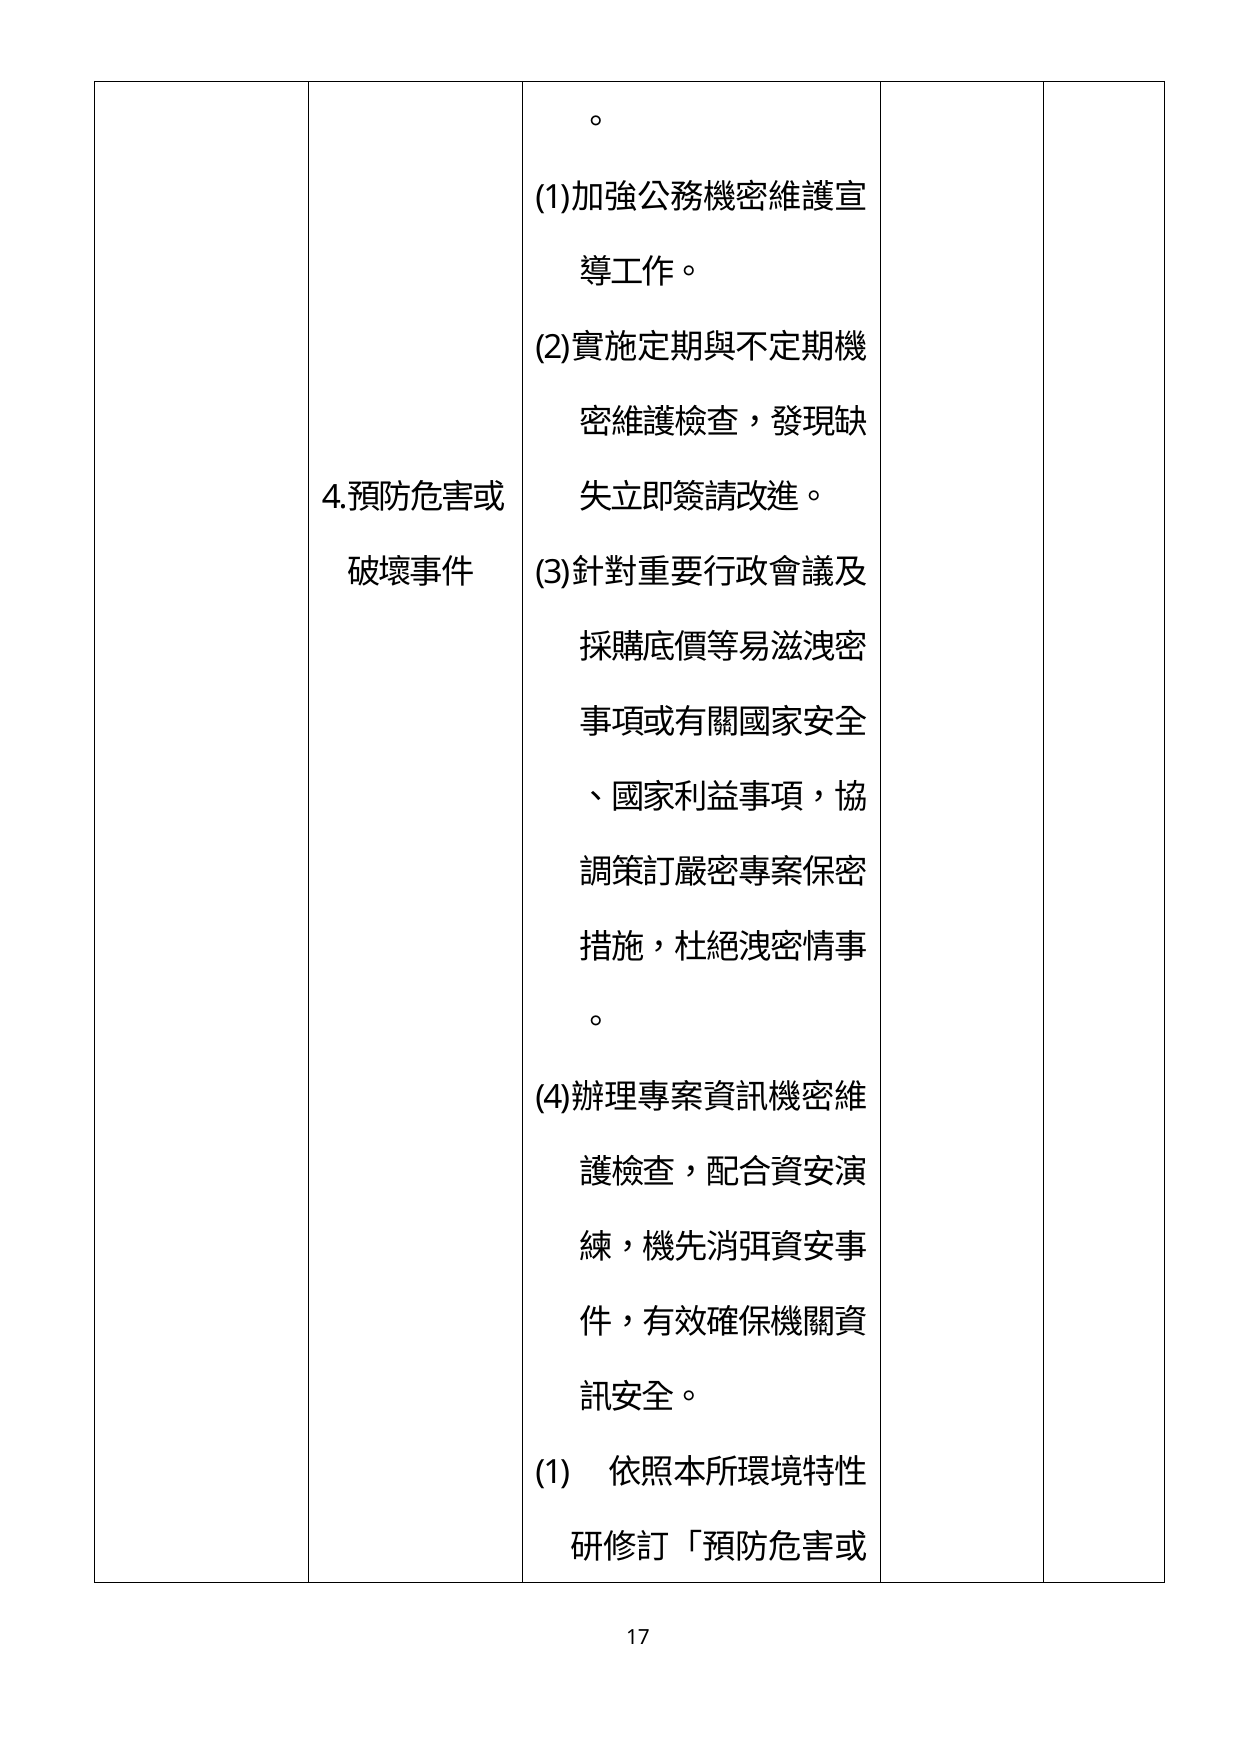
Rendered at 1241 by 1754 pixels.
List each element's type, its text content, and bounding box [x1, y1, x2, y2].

table_cell 配合政府員額精簡政策，賡續執行員額精簡目標。 依「行政院及所屬各機關推動業務委託民間辦理實施要點」及本府年度委外實施計畫規劃辦理委外。 依「本府所屬機關分層負責實施要點」規定，審酌各項公務性質及權責輕重，依劃分層次詳加檢討，分層負責權責劃分、務求細密明確。 依照法定時限辦理銓審。 職務出缺，除由現職人員升補外，均申請分發考試及格人員或依業務需要商調他機關現職人員。 現職人員陞遷依照公務人員陞遷法與施行細則辦理陞補。 (1)加強平時考核要求各課室主管對同仁工作勤惰、品德生活，列舉優劣事蹟記載於平時成績考核記錄表，以作為年終考績之依據。 (2)對平時工作積極、業績優異或品德操守良好，有具體事蹟之人員予以激勵表揚。 (1)激勵員工參加本府人發中心訓練，以加強「為民服務」新觀念，提高工作效率。 (2)鼓勵人員參加空中大 學與行專或各大學之學 士、碩士在職專班進修。 (3)聘請著名之法律、心理健康、學者或英文名師蒞所進行專題演講，以增進同仁基本法學常識及如何促進身心健康與如何強化公務人員之英語能力。 對於員工每日上下班之刷卡及公出、外勤嚴予管制，每月並不定期查勤2次以上。 凡公務人員有特殊功績、勞績或優良事蹟，依規定專案請頒功績、楷模獎章外，服務成績優良者，於退休(職)、資遣、辭職或死亡時，任職滿40年者，請頒特等服務獎章；任職滿30年者，請頒一等服務獎章；任職滿20年者，請頒二等服務獎章；任職滿10年者請頒三等服務獎章。 (1)依據公務人員退休法之規定，逐年檢討列冊實施。 (2)繼續辦理退休人員三節慰問，並邀請退休人員參加各項團體活動。 (3)確實建立退休人員名 冊、支領月退休人員名冊，以加強照護退休人員。 辦理員工待遇、其他給與各項補助。 依規定辦理各項人事資料之建置及更新。 賡續建立或更新機關與個人資料，按時填送各項表報。 加強實施員工參與及建議制度，以提升行政效率。 要求員工1年至少要有40小時終身學習之護照認證登記(按季催促)。 利用集會及文宣等各種傳遞訊息方式，加強宣導性騷擾、性別歧視防治觀念及申訴管道，並利用各項訓練講習課程中，適當規劃性別平權及性騷擾防制相關課程。 積極拔擢績優女性同仁， 並依限填報相關資料參加 推動性別主流化木棉獎及 特別獎評選。 (1)推動職員參加健 康檢查措施並予健檢補助。 (2)辦理員工心理輔導研習、員工協助方案。 依規定繼續貫徹足額進用身心障礙人員。另本所依規定需進用原住民。 依行政院規劃設計之公務人力資本衡量制度，辦理問卷調查，並統計分析，以作為人事管理之重要參考。 (1)蒐集輿論反映資料，專人慎重處理，以達行政效率。 (2)機密案件依照規定辦理，以確保文書作業安全。 切實依照「高雄市政府文書處理實施要點」及有關法令規定，辦理公文收發、繕校工作。 依照「印信條例」及有關法令規定管理與使用印信。 設置專人，依照「高雄市政府文書處理實施要點」及有關法令規定辦理，使文卷案案可稽，並加強作業效率，提昇管理與應用功能。 (1)協助各課室提出研究發展計畫以助益區政革新。 (2)依照研究單位或個人所提研究計畫呈報市府敘獎。 (1)切實執行稽催工作，掌握公文處理流程。 (2)加強實施市府訂定之 「人民陳請案件作業流程處理期限」，以提高時效。 (1)上級交辦及重要業務列入追蹤管理。 (2)有關業務之協調與連繫。 (1)研擬下年度施政計畫先期作業，函報民政局審核後報府審議。 (2)擬訂下年度施政計畫草案報府審查並轉送市議會核備。 (1)賡續本所辦理為民服務平時考核工作。 (2)繼續實施「表揚績優地方人士實施要點」鼓勵提倡熱心公益者。 (3)與人民有關業務做到單一窗口櫃台化，達到一 貫作業要求。 (4)規劃辦理以電話及通訊處理申請案件及簡化各項申請書表及其流程，以達到便民目的。 (5)舉辦為民服務工作人員講習及分組研討以提高素質。 (6)提供民眾便捷的各種意見反映管道。 (7)撰擬每年度為民服務工作績效報告。 (1)配合市府資訊中心戶役政電腦連線，持續推動辦公室自動化，並加強培訓區政資訊人員備用。 (2)反映意見均納入民意資訊系統，俾便瞭解處理情形。 (3)申請資訊設備，推動辦公室自動化。 隨時上線受理、通報、處理、回覆服務。 (1)選定易滋弊端業務項目辦理業務稽核，先期發掘業務缺失並提出改進措施。 (2)透過各種會辦案件或召開政風座談會及執行專案訪查，研提業務興革建議，提昇機關廉能形象。 (3)檢討本所「無效率不便民」之行政規章，並透過廉政會報及主管會報適時修正，以提昇行政效率及消弭貪瀆成因。 (1)主動發掘員工廉能事蹟，簽報首長公開表揚或獎勵，樹立公務員優良典範。 (2)受理公職人員財產申報，並於次年辦理實質審查作業，另受理民眾查閱申請。 (3)主動配合業務單位活動加強辦理反貪、反詐騙及消費者保護等宣導作為。 (4)彙集本所採購資訊，釐析異常案件，實施重點稽核，防制弊端發生，提升施政品質。 (1)加強公務機密維護宣導工作。 (2)實施定期與不定期機密維護檢查，發現缺失立即簽請改進。 (3)針對重要行政會議及採購底價等易滋洩密事項或有關國家安全、國家利益事項，協調策訂嚴密專案保密措施，杜絕洩密情事。 (4)辦理專案資訊機密維護檢查，配合資安演練，機先消弭資安事件，有效確保機關資訊安全。 依照本所環境特性研修訂「預防危害或破壞事件實施計畫」乙種，並結合行政力量確實執行。 實施定期與不定期預防措施安全狀況檢查，發現缺失立即簽請改善。 依據本所門禁管理安全措施確實辦理並配合保全公司，加強巡邏查察，以確保機關安全。 春安、十月慶典或專案期間召開安全維護會報，以落實安全維護功能。 依據「市府處理民眾來府陳情案件聯繫作業注意事項」規定，協調主管單位妥處民眾集體陳情案件，加強重大偶突發或危安事故之預警資料蒐報，並於事件發生1小時內，通報上級機關。 蒐集違反國家安全法第2條之1情事及有關危害國家安全及影響國家利益之資料，提供調查機關處理。 加強查察員工品德生活違常、行政缺失等情事，審慎研析案情，以發掘貪瀆不法。 對易滋弊端之業務，如採購案件，積極發掘，查處貪瀆不法案件。 依據行政院頒「獎勵保護檢舉貪污瀆職辦法」，受理各類檢舉案件，並依法審慎處理。 依高雄市地方總預算編製作業手冊及有關規定，就各業務單位工作所需，依規定範圍核實編製年度歲入、出預算。 預算完成法定程序後，參照各業務單位年度工作進度，編製預算分配表陳報市府核定後付諸實施，並切實監督執行。 （1）經費動支核簽應與預算編列用途相符;預算執行應與計畫進度相合，如有落後，促請業務單位注意檢討改進。 （2）採購計畫應依政府採購法及相關子法規定程序辦理。 （3）健全財務秩序，加強財務內控，除嚴格審核各項收支憑證外，不定期實施現金、票據與證券查核等。 （4）依據帳籍按月編製會計報告;上半年編製半年結算報告，按年編製單位決算。 （5）各項支付案件依法審核，除採購卡給付項目外，儘速隨到隨辦，儘速完成支付手續，一般以不超過五天為限。 （1）辦理各類公務統計報表之審核與管理。 （2）配合及協調辦理各項統計調查工作。 （3）兼（協）辦統計調查人員之遴選與聯繫。 本區現有里數8里，要求各里辦公處擬訂年度工作計畫報區公所審核，並注意其執行績效，適時加以考核。 每3～4個月召開1次里業務聯繫會報，除里長、里幹事、本所各課室主管參加外，並邀請區內有關機關主管人員參加，報告業務狀況、檢討改進里行政工作之推行及彙集建議案作妥切之處理。 依據「高雄市區里區域調 整暨鄰編組自治條例」之規定，隨時調整鄰之編組，以健全基層組織。 (1)資深里鄰長服務滿10 年且無不良事蹟者選拔之，其繼續服務者，每滿5年表揚1次。除里長部份轉報市政府核獎外，鄰長部分由區公所頒發獎狀及獎品。 (2)特優里鄰長就現任且 無不良事蹟者，依規定 程序及名額提經區務會 議通過後報請市政府頒 獎表揚。 (1)依據高雄市政府民政 局86年11月13日高市府民四字第6170號函修正通過「高雄市里幹事服勤要點」辦理。 (2)規定里幹事上午集中在本所辦公、下午至里辦公處簽到辦公。 (3)訪問目的為瞭解里民一般狀況，發現困難問題主動為其服務。 (4)適時整理戶長資料之異動，並將訪問結果登記在戶長資料卡。 (5)為強化里幹事之服勤，由民政課長及督導考核小組分定期與不定期方式赴里督導，並填訪查表送區長核閱，區長並作重點督導。 每週星期四上午10時30分舉行里幹事工作會報，由各課室主管，提示工作事項，著重工作檢討、疑難問題之解決，並作成紀錄送區長核閱。 擬訂鄰長講習計畫，以溝通作法，促進政令之推行，本區鄰長共39人，限於場地分批辦理鄰長講習。 (1)擬訂鄰長參訪各項建設活動計畫及參加注意事項。 (2)調查參加參訪各項建設活動人數。 (3)依照計畫分梯次執行。 里鄰長於任期內死亡者，發給1次喪葬補助暨遺族慰問金，其標準如下： (1)里長：2萬元。 (2)鄰長：1萬5仟元。 每位鄰長每人每月2,000元交通費。 每位里鄰長每人每月240元。 依據全民健康保險暨相關規定辦理。 依規定編排開會日程表，做好會前準備工作並督促如期召開。 (1)印發里民大會(基層建設座談會)通知單，提案事項公告挨戶通知公民出席參加。 (2)督促里辦公處編印開會資料。 (3)彙集並印發政令宣導資料。 (4)函請機關學校團體派員列席里民大會。 (5)區長、主任秘書與各課室主管列席各里里民大會(基層建設座談會)，並考核開會情形。 (6)督促會後紀錄簿之整理與建議案之陳報，建議案列入追蹤管制。 (7)召開工作檢討會，針對工作缺失檢討改進。 (1)督導並運用各里、鄰組織，加強基金之募集及教育宣導工作。 (2)配合治安單位，協助維護社會安全，防止犯罪。 (3)舉辦敦親睦鄰活動，加強鄰里互助。 (1)要求里幹事鼓勵並宣導轄內市民自動自發(反映)改善市容。 (2)依據「高雄市政府改善市容查(通)報實施要點」辦理，對改善市容案件儘速填寫查(通)報，逕送業務有關機關辦理，並轉報市府處理。 在轄區內如有發現廢棄車輛，要求各里幹事及時查報並函轉警察單位辦理。 (1)發動改善民俗實踐會 委員勸導民眾實踐節約。 (2)勸導市民參加集團「婚 禮」力求節約，不舖張。 利用各種集會(里民大會及寺廟基層會議)時宣導。 (1)利用里民大會，廣予宣導調解功能。 (2)及時召開調解委員會議調解糾紛。 約聘律師免費受理法律諮詢服務。 不定期清查、訪視轄區內未登記之寺廟、教會(堂)，積極輔導辦理登記。 (1)加強財務稽核。 (2)輔導健全組織。 (3)掌握動態，出席各項會議。 (4)加強溝通互動、協助解決各項疑難問題。 加強寺廟神壇查察，輔導正常宗教活動，推行端正禮俗，嚴防神棍斂財或傳播邪教等不法行為。 輔導節約祭典費用，興辦公益慈善活動，以彰顯宗教慈悲濟世、教化社會、造福人群之精神。 (1)輔導祭祀公業土地派下提出祭祀公業土地登記。 (2)核發祭祀公業派下員證明。 （1)定期召開「強迫入學委員會」，執行強迫入學條例施行細則有關規定事項，並隨時追蹤中輟通報學生，執行強迫入學規定。 (2)適時調查區內學齡兒童，確實審核戶籍資料，並依學區劃分填送入學通知單。 (3)協助通知身心障礙學童報名特教班，接受特殊教育服務，若手冊將到期，協助速至區公所更換，以保障特殊學生之權益。 (4)配合各校輔導休學或自動離校之學生，繼續完成9年國民教育。 (5)追蹤經安置特教班未入學之身心障礙學生。 (1)加強配合推行莊敬自強端正禮俗宣導。 (2)適時配合舉辦各種社教及家庭教育活動。 (3)利用各種集會適時予以精神教育，並宣導「家庭教育」及「交通安全教育」等。 (4)洽請教會、社團及寺廟 舉辦有意義的文教活動。 (5)舉辦族語演講比賽及書法、畫畫比賽。 (6)廣設終身學習場所，推動終身學習活動。 (7)加強宣導守法觀念，鼓勵社區自主精神意識，以塑造優質環境，培養居民認同感。 敦聘學者專家舉行文化講座加強民眾文化素質之提升。 (1)依據高雄市滅蟑工作計畫及進度，全面展開滅蟑工作，加強宣導及滅蟑毒餌分發各家戶。 (2)滅鼠、滅蟑週前召開籌備會將毒餌分發運送各里辦公處，由里鄰長、里幹事挨戶配達，滅鼠週內派員督導考核。 (3)毒餌分送本區轄內各住戶配合統一施放。 (1)配合環保局推動垃圾分類，資源及廚餘回收活動宣導。 (2)宣導廢油及廚餘不得傾倒排水系統，應適當收集後交環保局環保車處理。 督促輔導檢查小組加強各里住家室內外登革熱病媒蚊孳生源清除工作。 編成聯合執行小組執行工作： (1)要求住戶(商店公司行號)維護自家四週兩公尺以內環境之清潔，責成各里執行小組切實勸導取締。 (2)空地廢棄物清運後，責成地主圍籬以防傾倒廢棄物。 (3)調查髒亂死角並維護已清除之地點。 (4)協調空地業主圍籬。 (1)協助清潔隊對全區垃圾清運及水溝清疏。 (2)要求各里密切配合。 對於區內權管之公廁，每週督導檢查。 利用各種集會及辦理文化講座宣導： (1)餐飲業者應裝設油煙污染防制設備，維護鄰近住家環境衛生。 (2)配合中元普渡紙錢集 中焚燒活動，減少空氣污染。 (3)於各種集會及辦理文 化講座時加強宣導；使用滿三年以上之機車，每年應於行照發照月份前一月至次月共三個月間，實施排氣定期檢驗乙次，逾期未定檢，將處新台幣2000元罰款，並禁止換發行照。 本所招標辦理之住家屋後溝清濬消毒等各項工作所產生之廢棄物，依法委託公民營廢棄物清除處理機構清除處理，或向清潔隊申請代運，並管制該廢棄物之流向。 （1）協助醫療衛生單位推行醫療保健及公共衛生工作。 （2）鼓勵市民按時接受各項疫苗接種。 （3）利用行政系統、里民大會協助推行食品安全等各項衛生教育工作。 （1）每月定期召開登革熱區級防疫指揮中心會議，建立跨單位合作機制。 （2）宣導各里成立里滅蚊志工隊。 （3）規劃辦理里鄰長登革熱研習會及社區民眾登革熱衛教宣導。 （4）請各轄區里幹事查報轄區內破損空屋函報各權管單位。 （5）病媒蚊調查布氏指數三級以上里段，於3-7日內動員清除孳生源工作（落實三級大掃除、四級大掃蕩）。 （6）根本處理轄區內積水地下室、破損空屋、髒亂空地、廢輪胎廠、回收場、陽性水溝、大型隱藏性孳生源。 （1）於流感大流行時，執行轄區臨時集中收治隔離場所防治措施。 （2）利用各種集會宣導流感防治措施。 （3）辦理流感種子教師與防疫志工之組隊培訓。 （4）協助宣導市民接種流感疫苗。 （1）配合公所活動或鄰里長集會，宣導結核病防治及七分篩檢表。 （2）協助經濟弱勢者X光巡檢活動。 （1）提供預防感染愛滋病的方法等衛教資訊。 （2）鼓勵市民利用轄區衛生所資源，接受愛滋病毒篩檢。 協助推動社區健康營造。 （1）協助發掘及通報社區有長期照顧需求個案。 （2）結合社區資源宣導長期照顧服務。 （1）強化轄區內里長、里幹事推動「老人免費裝假牙」人員在職教育訓練，內容包括假牙申請方式、補助年齡及對象、假牙補助類別及補助經費。 （2）結合社區資源宣導「老人免費裝假牙」之老人社會福利政策。 （1）配合衛生單位針對所轄里長、里幹事辦理自殺防治守門人訓練，落實守門人功能，訓練成果累計達轄區里數80%以上。 （2）利用行政系統、里民大會協助推動安心專線：「0800788995」。 落實社區內自殺高風險個案的發掘、關懷、轉介及通報。 協助宣導24小時不打烊免付費戒毒成功專線「0800-770-885 請請你、幫幫我」。 (1)依據內政部國防部函頒「民防團隊編訓服勤實施規定」辦理。 (2)本區民防團、分團經常檢討。 依上級規定辦理。 遵照上級所頒演習計畫及 規定辦理。 設立「空襲災害收容救濟站及分站」。 調查戰時可動員人力、物力，隨時掌握動員及徵購徵用。 (1)依據市府年度動員分類執行計畫策訂本區動員執行計畫。 (2)辦理動員之協調、訓練與演習工作。 (1)依轄區特性舉行防火 防災(防颱、防震)宣導 。 (2)印製相關防火宣導資 料、標語實施里鄰宣導。 (3)利用里民大會及鄰長 會議宣導居家防火、用電安全等防災宣導。 (4)輔導市民自行購置維 護滅火器等消防器材及裝設照明及監視錄影設備。 （1)依據「高雄市地區災 害防救計畫」及災害防救法相關規定辦理。 (2)配合「市級災害應變中 心」之成立，於內部成立「緊急應變小組」，執行「災害應變中心」交 付之各項災害防救任務。 (3)執行災情查報任務，並 將災情彙整定時回報「災害應變中心」。 (4)整合災害防救相關業 務，並由專人辦理。 （1）古蹟提報。歷史建築 提報。 （2）協助維護文化資產。 依據軍方需求，收集最新各種資料及實地調查正確獲得資料，提供軍方需求資料。 依兵役法修正施行前補充兵及國民兵管理運用辦法：國民兵依其原有身分列管、辦理國民兵身分證明書申請、換（補）發及異動，除、禁役等作業。國民兵以鄰、里完成編組，戰時及非常事變時，依令接受勤務編組及召集服勤。 依替代役備役役男管理作 業規定辦理：辦理退（停）役編組、異動、轉免、回、除禁役等作業。每年辦理役籍資料清查作業，以防脫、漏管理。平、戰時及非常事變時，接受勤務編組及召集服勤。 (1)每年1至4月前辦理兵籍調查。 (2)建立役男電腦資料檔並列印及齡名冊。 (3)執行申報登記及註記存檔。 兵籍調查完畢後，凡徵兵及齡男子未在學無緩徵原因，填發徵兵檢查通知書個別通知役男依指定日期、地點前往接受徵兵檢查，在學之大專役男，待其畢業前3個月辦理徵兵檢查；並配合兵役局徵兵檢查實施計劃彈性處理。 經徵兵檢查，判定常備役體位者(或替代役體位者)列入參加軍種兵科及徵集順序抽籤，並編造抽籤名冊及徵兵處理籤號名冊。 依照市府配賦梯次名額造送應徵名冊，填發徵集令，整理兵籍資料造送交接名冊派員護送引導入營。 (1)依據役男申請服替代役辦法規定：役男經徵兵檢查為常備役體位者，並符合專長、一般資格或特殊條件及限制條件者，得申請之。 (2)由役男或其代理人於內政部公告申請期間，檢具有關證明文件，向戶籍所在地區公所提出。 (3)經受理後，依規定陳報市府兵役處或內政部役政署核處。 (4)申請人數在核定員額內時，逕予核定；逾核定員額時，以抽籤決定之。 (5)配合年度役男徵兵檢查同時辦理。 (1)經徵兵檢查判定為常備役體位考選預(士)官甄試合格錄取者兵籍資料整理登記並依據國防部需要，由其製發入營通知書，寄達錄取考生，通知自行報到入營。 (2)整建兵籍資料及繕造 交接名冊送達施訓單位。 依兵役法規定，凡判定免役體位者核發免役證明，判刑5年或實際執行合計滿3年以上核定禁役，高中以上學校在校學生或犯有期徒刑以上之罪在追訴中或執行中者核定緩徵。 (1)凡合於是項辦法各款 規定者，填具審核表，檢附戶籍謄本有關證件。 (2)調查審核。 (3)造送補充兵處理名冊。 (4)經核准者，徵集為補充兵役。 (1)依役男出境處理辦法規定：役男申請出境符合規定，經由市府(區公所)或內政部入出國及移民署核准出境並按照申請核定期限屆滿回國接受應服兵役。 (2)歸化我國國籍者及回國僑民(生)役男兵調、體檢、抽籤、徵集、異動管理。 (3)大陸來台役男身調、體檢、徵集及異動管理。 (1)依兵役法第18條第4款「家庭發生重大變故，須負擔家庭生計主要責任」及常備兵補充兵服役規則第15條之認定標準辦理。 (2)符合條件者，向區公所提出申請，經市府複查後，逕報所隸總司令部審核，並核定退伍生效日期。 (1)依替代役役男提前退役辦法第2條規定情形辦理。 (2)符合條件者，向區公所提出申請，經市府複審並陳報內政部核定。 (1)平時掌握異動管理。 (2)兵籍資料整理齊全。 (3)事故處理必須辦理迅速配合徵集處理正確要求。 (4)依照本市戶役政業務資訊化，推動有關業務事項。 現役軍人家屬異動連繫及維護權益並管理。 (1)役男入營後15日內，調查家屬家況並初審不能維持生活扶助等級。 (2)繕造一次安家費及三節生活扶助金名冊，委託郵局匯款至家屬帳戶。 (1)年分三節，均於節前派員按戶實施複查，並辦理等級異動或註銷。訪問中發現家屬特殊災害貧困，並呈報發給急難慰問金。 (2)家屬生育喪葬補助，隨時受理24小時送現到家。 (1)現役軍人因公陣傷亡之慰問及喪葬補助，並辦理異動管理。 (2)遺族登冊整理及異動，維護權益。 護送徵召兵員入營，防止 中途意外事故，確保安全。 深入里鄰訪問徵屬，解答有關兵役法令。 (1)協助徵屬應辦兵役事項。 (2)里民電告或獲悉徵屬患急性疾病，家無照顧者，協助送醫治療。 (1)繕造義務役還鄉資料及報到名冊。 (2)配合輔導會安置傷殘及退役軍人與傷殘重建工作。 依照本市戶役政業務資訊化，推動有關業務事項。 (1)後備軍人遷(出)入於接獲通報15日內移資或催資列管並注意時效管制，對異動案件未結案件，主動追查以免造成延緩結案，務使異動事故減少至最低限度。 (2)自87年10月起後備軍人異動管理以電腦資訊管理，本市及台北市、台灣省各縣市均已為電腦化資訊管理，處理迅速，簡化減輕作業。 (1)異動列除管統計務求數字正確無誤。退伍報到注意資料校正、戶籍遷入報到著重並加強後備軍人家庭狀況調查，以期人資一致，以利召集業務。 (2)離營應報到之後備軍人已逾規定時期仍未報到者，其管制、查詢、催辦，依管理規則辦理。 (1)依照年度清查計畫，查對梯次退伍人數及在營在鄉各項事故，編造名冊，分階段處理。 (2)注意行方不明失蹤後備軍人之追查處理，消除重管、誤管、脫管等事故。配合戶籍冊資料兵役戶政合併清查補蓋役別章戳，核對兵籍資料錯誤更正登記造冊，分報市府兵役處及後備司令部。 (3)造報清查結果統計。 (1)由本市後備司令部，辦理點召、教召等訓練資料校正及事故處理。 (2)點召教召等不到人員 之清查追查未到點召或教召等人員之查尋處理。 依規定公告，並加強宣導，定於每年4月1日至4月30日止申請。 隨時受理申請。 隨時受理後備軍人就業職訓登記，並協助後備軍人查詢列印各項就業資料。 (1)加強後備軍人異動管理、兵籍與戶籍資料查對確實相符。 (2)配合動員需要，平常嚴密掌握後備軍人管額、有籍、有人不可漏管錯誤為原則。 (3)依照本市戶役政業務資訊化，推動有關業務事項。 依據高雄市選舉委員會訓儲相關規定辦理。 (1)配合辦理原住民微型經濟活動貸款、專門人才獎勵、購屋補助、整修建住宅補助及綜合發展基金貸款、國宅配售、法律服務、協助解決生活上所遭遇之困境，使其獲得實質之照顧。 (2)積極鼓勵原住民青年參加職業訓練，習得一技之長，提升生活水準。 (3)宣導原住民登記族別，提升族別註記率。 (1)定期督導里幹事辦理家戶訪問工作及主管不定時訪視里長工作，加強民意反映、落實為民服務。 (2)強化為民服務工作，即時解決或解答民眾問題並迅速辦理民眾申請案件。 (3)追蹤解決里民大會決議案。 (4)一切以爭取民眾對政府的向心力為依歸。 召開集會時，將兒童及少年保護、家庭暴力及性侵害防治宣導列入會議內容。並於平時瞭解轄內高風險家庭之現況，以做預防性之通報防範。 (1)依據戶政事務所列印 65歲以上老人名冊，辦理重陽敬老禮金之發放。 (2)結合機關學校、各里辦 公處或社會機構、團體、運用社會資源，辦理敬老聯歡會或園遊會活動。 (3)配合市政府辦理百歲人瑞訪視慰問活動。 (4)配合市政府辦理老人金婚、鑽石婚、白金婚典禮活動，鼓勵區內符合資格老人夫婦參加。 受理年滿65歲以上老人及持有身心障礙手冊市民辦理乘車、船、捷運優惠記名卡(敬老卡、博愛卡及陪伴卡)。 辦理設籍本市老人參加全 民健保自付額補助及核退（每年7月和11月）事宜。 (1)結合福利機構或社會公益團體辦理65歲以上老人營養餐食服務。 (2)申請市政府補助及運用社會資源辦理設籍高雄市65歲以上中低收入獨居或行動不便老人送餐到家或定點用餐服務。 (1)結合社區資源宣導長期照顧服務。 (2)協助通報轄區失能老 人至長期照顧管理中心。 (1)委託民間機構、團體經營管理維護老人活動中心、老人亭。 (2)活化老人活動場所，辦理各項老人文康、休閒、進修、講座服務等活動。 (3)加強受託管理老人活動中心團體電話問安、訪視關懷獨居老人服務。 (4)充實老人活動場所康樂器材及安全設施。 配合市政府及社團辦理表揚模範老人及敬老楷模活動。 由區公所受理申請轉社會局審核撥款。 凡列冊有案低收入戶，子女12歲以下送各托兒所，由市政府補助收托費用。 凡年滿65歲以上列冊低收入戶之孤苦無依老人及年滿15歲以下孤兒，報請仁愛之家收容頤養，或送請育幼院扶養。 辦理身心障礙者鑑定表申請、手冊發放及通知後續鑑定等相關工作，俾身心障礙者享有身心障礙者相關法規所規定之福利。 凡身心障礙者受過技藝訓練，有一技之長欲創業而無資金者，可向勞工局申請辦理貸款，經核定，最高額每名可貸50萬元正。 身心障礙者遷出入異動登記、核發、補發、換發身心障礙手冊。 低收入戶戶內高中以上學生辦理乘車、船優惠卡(仁愛卡)。 對符合單親家庭子女生活補助者，核發證明書。 (1)受理特殊境遇家庭子女生活補助及緊急生活扶助之申請審核。 (2)受理特殊境遇家庭緊急生活扶助及特殊境遇家庭身分證明之申請審核。 (3)受理設籍前外籍配偶遭逢特殊境遇之家庭扶助之申請審核。 依據國民年金法辦理被保險人所得未達一定標準者，資格審查核定等事項。 受理相關補助事宜。 (1)第一類低收入戶，每口每月11,890元。 (2)第二類低收入戶每戶每月5,900元。 (3)第三類低收入戶每年 三節(春節、端午節、中秋節)每節每戶2,000元。 (4)一、二、三、四低收入戶春節慰問金單口者2000元，有眷者3000元。 (5)第二、三、四類低收入戶高中以上學生每月發給就學生活補助5,900元。 (6)未滿15歲子女或15歲以上未滿18歲仍就讀國民中學，每月發給子女生活補助2,600元。 (1)設籍本市有社會救助法第二十一條各款所定情形之一者，依本市急難救助辦法辦理救助。 (2)設籍本市並受僱於外縣（市）之雇主，缺乏車資前往就職，或外縣（市）居民流落本市，缺乏車資返鄉者，依本市急難救助辦法辦理救助。 依馬上關懷急難救助實施計劃辦理： (1)負擔家庭主要生計責任者死亡、失蹤或罹患重病、失業或因其他原因無法工作，致家庭生活陷入困境。 (2)其他因遭逢變故，致家庭生活陷於困境。 未滿18歲，子女二口以上者，每人每月補助新臺幣2,000元；單口者每月補助新臺幣2,300元。 受理低收入戶申請，經調查、核定後，依核定類別列冊照顧。 低收入戶遷出入死亡異動通報連繫。 列冊有案之低收入戶、中低收入戶老人及身心障礙者依據申請由區公所核發證明。 中低收入戶老人遷出入死亡異動通報聯繫。 設籍本市年滿65歲以上市民，其家庭總收入、存款及不動產價值符合一定金額規定者，每月底發給中低收入老人生活津貼。 設籍本市滿6個月以上經濟弱勢，參加全民健保，自就醫日起3個月內自行負擔醫療費用超過5萬元且未獲其他單位醫療補助或保險給付者，陳報社會局核定補助。 各界人民慈善團體捐贈物品之配合辦理並通知轉發。 協助市府及有關單位配合辦理。 受理申請後，經調查、核定後列冊補助。 低收入戶65歲以上老人因罹患慢性疾病，癱瘓長期臥病在床且親友無法照顧者，陳報社會局協助其安置養護機構。 列冊低收入戶市民，會知健保局辦理投保，可免醫療部份負擔。 設籍並實際居住本市之經濟弱勢市民，經醫生診斷需專人看護而無家屬或家屬無法提供看護者，陳報社會局核定補助。 受理申請，經調查、核定後，列冊補助，生活補助至18歲，教育補助以未滿25歲就讀大學為限。 設籍本市領有身心障礙手冊其家庭總收入、存款及不動產價值符合一定金額規定者，每月發給生活補助費。 區公所受理，並登錄系統後，送中央查調資料，經社會局核定補助，由區公所函復民眾核定結果。 受理災情查報及災害救助申請，並依災害救助相關規定發放救助金。 (1)防汛期間針對災害潛勢區加強民生物資安全儲備機制，並強化充實災民收容避難所設施設備與安全維護管理機制。 (2)適時進駐災害應變中心，掌握即時災情，並辦理災害期間災民收容安置作業與暢通救災物資調動管理。 各里辦公處於國家各種慶典紀念節日，鼓勵民眾及各公司行號、學校、機關、工廠及各住戶懸掛國旗或張燈結彩。 (1)各里辦公處及各機關、 學校、社團推荐好人好事、模範父親、多元形象媽媽、優秀青年、孝親家庭、模範老人、敬老楷模。 (2)各種模範代表，經區級 初審後報請市級評審表揚。 (1)由戶政事務所提供65歲以上老人名冊交本所彙整辦理發放禮金作業後，發放名冊送社會局核銷。 (2)採郵局轉帳方式或由各里幹事負責轉贈各老人禮金，以表示敬老慰問。 (1)戶政事務所提供本區65歲以上老人造冊統計交本所彙整，以便辦理敬老重陽活動。 (2)配合高雄市政府舉辦老人金婚、鑽石婚、白金婚等婚頌典禮活動，並為具有資格老人夫婦報名參加。 (3)配合長青中心辦理長青運動會。 (1)適時舉辦區內運動會 ，並選拔優秀運動員參加全市及「全國性」比賽等。 (2)配合區體育會適時舉 辦各項運動競賽。 (3)配合社區需要、提倡慢 跑、慢速壘球、桌球等運動。 (1)輔導社區興建（設置）活動中心。 (2)社會環境衛生及垃圾 之改善與處理。 (3)社區道路、水溝之維修。 (4)停車設施之整理與添設。 (5)社區綠化與美化。 輔導社區生產建設基金之運用與管理，並定期(每年1次)查核存款情形。 社會福利之推動。 社區托兒所之設置。 其他。 加強改善社會風氣重要措施及國民禮儀範例之倡導與推行。 鄉土文化、民俗技藝之維護與發揚。 社區交通秩序之建立。 社區公約之制訂。 社區守望相助之推動。 (6)社區全民運動之提倡。 (7)其他。 (1)輔導合乎社區發展條件之地區成立社區發展協會。 (2)輔導社區定期召開會員大會暨理監事會議。 (3)加強推行社區福利服務。 協助推動社區健康營造，增進民眾健康。 協助發掘及通報社區有長期照顧需求個案至本市長期照顧管理中心。 (1)積極鼓勵婦女參與社區公共事務，培育社區婦女領導人才。 (2)積極鼓勵婦女參與社區活動，並營造本區特色。 (3)協助推動本市婦女政策、性別平等及婦女保護、落實性別主流化之推動等工作。 (4)協助推動高雄市婦女權益促進委員會社會參與小組之決議事項。 (5)協助其他有關婦女社會參與之事項。 (1)結合各相關局處、轄區派出所、清潔隊等單位及全體里幹事，組成清除取締小組，實施佔用物、廢棄物清除及野狗、遊民處置等工作。 (2)配合養護大隊推動社區予以美綠化及維護環境整潔工作。 (3)加強管理各活動中心 ，以符合社區居民利益。 設置社區關懷站，提供區內老人福利服務。 (1)財產增減、移動登帳報告登記。 (2)財產增減月報、半年報、報廢表之編擬年統計表並定期(不定期)盤點清查。 (3)「市有財產管理系統」線上作業。 (1)財產撥入接收捐送及購置之處理。 (2)財產之購置及營造請購單證簽辦與核定。 (3)財產之採購依據政府採購法規定辦理。 (4)採購驗收完畢後，採購單位將財產增加單、發票及有關文件，送會計單位查核確認後為財產產籍之登記。 (1)房地產等不動產權登記。 (2)辦理一般產權責任簽證。 (3)房地產租借事項。 (4)一般財產租借事項。 (5)租借爭執處理。 (1)財產損毀及遺失之調查理賠事項。 (2)財產保護及修繕事項。 (3)消防設備及飲水設備安全檢測。 (4)財產稅費及防護保險之處理。 (1)財產之報損、報毀或撥出之核定。 (2)辦理財產變賣標售事項。 (3)財產各項報表編報。 (1)車輛購置、贈與、移撥及報廢。 (2)車輛登記檢驗領照納稅事宜。 (3)車輛之保險事項。 (4)車輛之調派。 (5)油料與材料、工具報銷。 (6)車輛耗油量月報表之編造。 (7)車輛肇事之處理。 (1)車輛檢修報告及經費報銷。 (2)未合保養及修理事項之處理。 （1）依工友管理規定。 （2）依高雄市政府事務勞力替代措施推動方案及相關規定辦理。 (1)單位及人員清潔檢查工作。 (2)辦公處所佈置及調整建議。 (3)配合清除髒亂有關推行衛生清潔檢查工作。 (4)辦公廳內外環境之美化。 (5)辦公廳搬遷、計劃、進度、合約簽訂。 (1)宿舍居住人調離之處理。 (2)宿舍災害之處理。 (3)宿舍增修建之申請與報銷。 (4)宿舍申請登記、保證書簽訂。 基層建設各項工程會檢工作。 (1)編製年度物品購置概算。 (2)成躉採購之物品核定。 (3)辦理有關事務物品之採購。 (4)事務機械器具之保管養護。 (5)運動器材之保管養護。 (1)物品驗收後之處理。 (2)非消耗性物品之借用登帳。 (1)報廢物品之處理。 (2)物品收支月報。 (3)物品收支登帳。 (1)依據政府採購法規定辦理工程招標公告。 (2)開標結果之簽報。 (3)簽訂合約。 (1)財產變賣擬議。 (2)變更結果之簽報。 每半年填報半年報表，每年填寫年報表送財政局備查。 現金(支票)出納保管，經常與各課室密切維繫協調，依法執行，收支隨時登記，數字力求正確無誤確實。 (1)配合辦理度量衡授權事項。 (2)配合本市度量衡檢定所辦理轄區內度量衡器檢查事項。 (1)配合財稅相關單位辦理各項稅務宣導。 (2)財產稅（房屋稅、地價稅）補單事宜。 (1)受理攤販申請販營業許可證，經初核書面資料、種類、數量後，轉報經發局市場管理處覈實核發許可證。 (2)配合各區轄內分駐所、派出所整頓攤販，以維市容觀瞻。 (1)依據里民大會建議案及其他各項集會之建議案件會同里長、里幹事實地勘估、預估工程費，擬定工程先後順序。 (2)配合編配之工程費，擬定工程計畫及進度表，呈報市府核定後，依照計畫執行。 (3)參照民政局提供之工程標準圖辦理規劃設計工作，自行審核或視實際需要送請工務局審核。 (4)依據本市各區公所執行小型工程作業要點辦理招標、訂約、監工、驗收等工作。 (5)辦理情形成果，依式呈報上級核備。 依據新制定高雄市市區道路管理自治條例執行6公尺以下道路路面之改善及養護。 (1)擬定工程進度表，呈報上級核備。 (2)遵照規定程序辦理。 於每年六月配合經發局辦理轄內工廠營運調查及工廠執照之校正，以便掌握工廠營運實況及其家數。 依據各里所提之建議案件實地勘查，專案報請養護工程處編列預算辦理。 各街、路、弄、巷路燈損壞於接獲報告時，隨時連絡養護工程處維修人員前往修護。 依據各里提報轄內各路、街之行道樹、鄰里公園人行道紅磚等損壞時，連絡養護工程處前往維修。 (1)凡供民眾休息之公園之綠地，視其需要隨時建請養護工程處加以綠化，以美化市容觀瞻。 (2)鼓勵民眾，利用屋頂或空地多種植花木，以美化環境。 (3)協助養工處辦理市民種植所需花木之申請。 (1)依據商品標示法辦 理。 (2)宣導及輔導廠商商品正確標示。 (3)定期實施商品標示抽查。 1.中小排水管理、新建、修建及計畫提報 2.道路側溝新建、修建及計畫提報 3.高雄市政府委託事項 辦理高屏溪水質水量保護區水源保育與回饋計畫事項 受理區民申請，檢證移交耕地所屬公所勘查，符合後由本所核發證明書。 依據「稻米生產及稻田轉作後續計畫」受理申請，經查定後造冊呈報市府。 依高雄市珍貴樹木保護自治條例規定，對由本市市民或機關團體備齊樹木基本資料及相關文件提出申請案經初審後送主管機關審核。 對於珍貴樹木之所有人或占有人提出之申請，轉請市府工務局或經發局提供養護技術援助。 依據「全民造林運動實施 計畫」受理申請，經檢測審查後造冊呈報市府原住民事務委員會核發獎勵金。 依據「超限利用地處理計 畫」受理申請，經檢測 審查後造冊呈報市府原住民事務委員會核發獎勵金依據「森林保育計畫」受理申請，經檢測審查後造冊呈報市府原住民事務委員會核發獎勵金。 依據行政院原住民族委員 會「莫拉克颱風災區原住民保留地山林守護計畫」執行例行項目，協助本區原住民保留地調查、公有地造林、超限利用地及非法使用調查等維護工作。 依據水土保持局列管清冊 ，查報林業用地超限利用地案件，並經查報後提送相關資料呈市府辦理。 依原住民保留地開發管理 辦法第7條及第8條，由本所核定造冊送地政事務所審查登記。 依原住民保留地開發管理 辦法第17條由本所審查後陳報市政府核定。 輔導原住民取得民國77年2月1日以前使用其祖先遺留且繼續使用迄今之公有地，將符合申請條件造冊呈報市政府。 受理非原住民換約或續租、繼承及贈與案件，由本所審查後陳報市政府核定。 依原住民保留地開發管理 辦法第24條受理，經本區 土地權利審查委員會審查 通過後，層報行政院原住 民族委員會核定。 (1)各景點僱工維護及綠美化撫育勞動。 (2)荖濃溪魚類資源臨時人員查報及生態保育業務。 (3)觀光活動宣傳行銷等相關業務。 (4)輔導民宿合法登記。 (5)辦理民宿行銷與管理研習。 (1)辦理原住民手工藝研習。 (2)印製重建原住民手工藝成果等資料。 充實辦公廳設備，維護公共安全及營造優質洽公環境品質。 汰換及增購資訊硬、軟體設備，提升本所網路品質及資通安全。 (1)依據行政院原住民族委員會補助原住民族地區基本設施維持費作業要點辦理。 (2)依據本市各區公所執行小型工程作業要點辦理招標、訂約、監工、驗收等工作。 (3)辦理情形成果，依式函報上級核備。 [523, 82, 880, 1582]
table_cell [95, 82, 308, 1582]
table_cell [1044, 82, 1164, 1582]
table_cell 1.合理管制組織編制有效運用人力，並推動第3階段員額精簡措施 2.行政業務委外 3.貫徹分層負責 4.依限辦理銓審 5.貫徹考試用人 6.推行人事公開 7.健全考核整飭工作紀律 8.加強員工訓練進修提高工作人員素質，增進服務品質。 9.加強出勤管理 10.依照「行政院與所屬中央及地方各機關(構)學校請頒獎章作業注意事項」規定，請頒公務人員功績、楷模、服務獎章，以激勵士氣。 11.依規定辦理退休、撫卹、資遣，並加強退休人員照護。 12.加強辦理員工待遇 13.辦理人事行政資訊系統作業 14.加強人事行政資訊管理 15.推動參與及建議制度 16.落實公務人員終身學習政策 17.性騷擾及性別歧視防治 18.拔擢績優女性促進女性參與決策 19.加強關懷員工身心健康措施。 20.貫徹足額進用身心障礙人員及原住民政策 21.擴大推動及強化運用公務人力資本衡量制度 1.加強處理機要、機密文件業務，達到迅速、確實效果。 2.加強文書管理 3.印信典守 4.加強檔案管理 1.擬定研究發展計畫，提高工作效率。 2.公文查詢、稽催、杜絕公文積壓或延誤。 3.管制業務，確實執行。 4.強化施政計畫作業，落實施政績效。 5.加強行政革新方案，做好為民服務工作，促進區政革新績效。 6.持續推動辦公室自動化作業 7.24小時服務專線「1999．高雄萬事通」 1.政風預防工作 2.貪瀆發掘 3.加強公務機密維護 4.預防危害或破壞事件 5.查處檢舉事項 單位預算之 籌編 2.預算分配 預算執行，發揮 會計管理功能 辦理各項統計業務，發揮統計支援決策功能 核定各里辦 公處工作計畫 2.召開里業務會報及里長座談會 3.規劃調整里鄰行政區域 4.資深里鄰長獎勵及特優里鄰長表揚 1.加強里幹事服勤 2.舉行里幹事工作會報 1.辦理鄰長講習 2.辦理鄰長參訪各項建設活動 3.里鄰長喪葬補助費 4.鄰長交通費 5.義務職辦公補助費 6.里鄰長健康保險 1.每年度召開一次 2.督促各里充分準備鼓勵出席並開好里民大會 發揚倫理道德，培養互助互愛美德，防止犯罪，以建立安祥和諧社會。 1.維護市容整潔促進美化環境以增進市民生活品質 2.查報有牌廢棄車輛 1.婚喪喜慶節約 2.端正禮俗宣導 1.排除糾紛，疏減訟源，增進社會和諧。 2.法律服務 1.辦理寺廟、教會(堂)登記之申請。 2.加強寺廟、教會(堂)管理與輔導 3.建立神壇資料 4.輔導寺廟、教會(堂)興辦公益慈善活動。 祭祀公業之清查 配合推行義務教育、普及國民教育。 1.舉辦各項藝文活動端正社會風氣，提升市民生活品質。 2.舉辦文化講座 1.辦理家鼠、蟑螂防除毒餌成效。 2.加強協助推動垃圾分類 3.加強輔檢住戶清除登革熱病媒蚊孳生源工作 4.推行消除髒亂 5.協助清潔隊加強清理水溝及垃圾，並配合市容查報工作。 6.加強公廁維護管理 7.環境衛生宣導 8.管制廢棄物流向 1.配合辦理防疫保健、食品安全及全民衛教宣導 2.登革熱防治暨宣導 3.有效預防流感感染 4.結核病防治宣導 5.愛滋病防治宣導 6.社區健康營造 7.社區長期照顧服務 8.老人免費裝假牙服務 9.辦理「自殺防治守門人訓練」 10.高風險通報 11.戒毒成功專線宣導 1.加強民防團 隊員編組管理 2.民防團隊常年訓練 3.執行上級交 辦之民防演習 4.空襲災民收容救濟 5.人力、物力調查及徵購洽借。 充實年度各項動員整備工作，以強化全民國防理念。 1.防災宣導 2.辦理災害防救措施 加強區內文化資產保存及維護 1.兵要調查 2.國民兵役籍管理 替代役備役役男役籍管理 1.役男兵籍調查 2.役男徵兵檢查 3.役男抽籤 4.役男徵集 5.役男服替代役申請 6.預(士)官徵訓 7.免役禁役緩徵 8.常備役體位因家庭因素及替代役體位服補充兵役 9.役男出境 10.常備兵家庭發生變故，申請提前退伍。 11.替代役役男提前退役 12.其他 1.軍人及其家屬 2.家屬生活扶助 3.列報家屬各項補助 4.留守業務 5.兵員徵召輸送 6.兵役宣傳 7.便民服務 8.協助並照顧義務役軍人還鄉返家 9.其他 1.後備軍人異動管理 2.後備軍人退伍歸鄉報到 3.後備軍人資料清查 4.後備軍人各種召集 5.後備軍人緩召 6.後備軍人轉免役體檢 7.後備軍人就 業輔導及職訓 8.其他 辦理投開票所工作人員訓儲講習 改善原住民生活，輔導原住民就業。 1.促進民眾與政府觀念一致以利市政建設推展 2.落實里、社區兒童及少年保護、家庭暴力及性侵害等高風險家庭之查報與防治宣導 1.辦理重陽節敬老系列活動 2.辦理老人及 身心障礙者乘車、船、捷運優惠記名卡。 3.辦理老人全民健保自付額減免 4.辦理老人營養餐食服務 5.加強推展老人社區化照顧服務 6.經營管理維護老人活動場所 7.辦理模範老人及敬老楷模表揚 8.辦理中低收入老人特別照顧津貼 9.辦理低收入戶子女免費收托 10.受理孤苦無依老人及孤兒申請安養 11.確保身心障礙者福利 12.辦理身心障礙者創業貸款 13.身心障礙者異動管理 14.辦理低收入戶子女乘車、船優惠記名卡。 15.核發單親家庭子女生活補助證明書 16.辦理特殊境遇家庭扶助 17.辦理國民年金事宜 18.原住民購屋及整修住宅補助 19.原住民綜合發展基金業務 1.低收入戶家庭生活補助及春節慰問金之發放 2.民眾急難救助 3.「馬上關懷」急難救助 4.中低收入戶子女生活補助 5.低收入戶核定及照顧 6.低收入戶異動管理 7.低收入戶證明書、中低收入戶老人及身心障礙者證明書核發。 8.中低收入戶 老人異動管理 9.中低收入老人生活津貼發放 10.經濟弱勢市民醫療補助 11.各界慈善樂捐款物之協辦 12.身心障礙者聯誼活動之協辦 13. 中低收入戶子女生活補助 14.低收入戶老人公費養護 15.低收入戶健康保險 16.經濟弱勢市民重傷病住院看護費補助 17.單親家庭子女生活教育補助 18.辦理身心障礙者生活補助費發放 19.父母未就業家庭育兒津貼 1.災民救助 2.災害防救災整備工作 1.各種慶典活動協助推動 2.辦理好人好事代表模範父母親及各種代表之選拔 3.重陽節致贈 壽星禮金之活動 4.敬老活動工作之推行 配合推展全民運動，增進市民身心健康。 1.推展社區公共設施建設 2.推展社區生產福利建設 3.推展社區精神倫理建設 4.加強推行本區社區發展工作 6.社區健康營造 7.社區長期照顧服務 推動區內婦女權益、增進性別平等、促進婦女參與社區公共事務。 推動本區綠美 化公共休閒空 間 加強老人福利服務。 1.財產登記 2.財產增置 3.財產經營 4.財產養護 5.財產減損 6.車輛管理使用 7.車輛保養及修理 8.職工管理 9.辦公廳舍管理 10.宿舍管理 11.區內各項建設 12.物品採購 13.驗收保管 14.登記與報廢 15.工程招標 16.財產變賣之辦理 依照財產管理辦法規定辦理。 依照規定辦理，以達到隨收隨解之目標。 推行公制度量衡制度 協辦稅務事宜 協助整頓攤販 1.賡續執行基層建設小型工程 2.6公尺以下巷、弄、路面、暨成道路及排水溝維護工作之查報及協調。 3.管制基層建設小型工程發包工作，使工作按進度進行。 辦理工廠營運調查及校正 1.有關街、路、巷、弄建議裝設路燈案件轉報。 2.路燈之維修轉報 3.行道樹、鄰里公園人行道紅磚。 區內公園及綠地建議綠化之案件轉報 保障消費者權益，建立良好商業規範 水利行政之處理及水利事業之興辦 回饋金業務 1.開具確無農舍證明 2.輔導稻田轉作休耕. 1.負責珍貴樹木提報 2.宗教團體及轄區內其他珍貴樹木之保護事項 1.全民造林計畫 2.超限利用處理計畫 3.原住民保留地集水區 保護林帶禁伐補償計畫 4.山林守護計畫負責協助市政府會同勘查超限利用地 1.原住民保留地土地設定 2.原住民保 留地土地所 有權移轉 3.補辦增劃 編原住民保留地計畫 4.非原住民申請相關事項 1.公、民營企業或非原住民申請承租開發礦業、土石、觀光遊憩及農產品集貨場倉儲設施之興建等承租 2.綜合觀光業務推行及景點維護輔導本區民宿業務 3.輔導觀光產業 1.廳舍修繕維護 2.充實本所資訊設備 1.天然災害搶修。 2.部落聚會所之興（修）建、養護及充實內部設備。 3.部落聯外道路、橋樑(含吊橋)及簡易自來水設施之維修養護。 4.部落巷道、排水溝、路燈、水電與其他攸關民生小型工程之興設及改善。 [309, 82, 522, 1582]
table_cell [881, 82, 1043, 1582]
